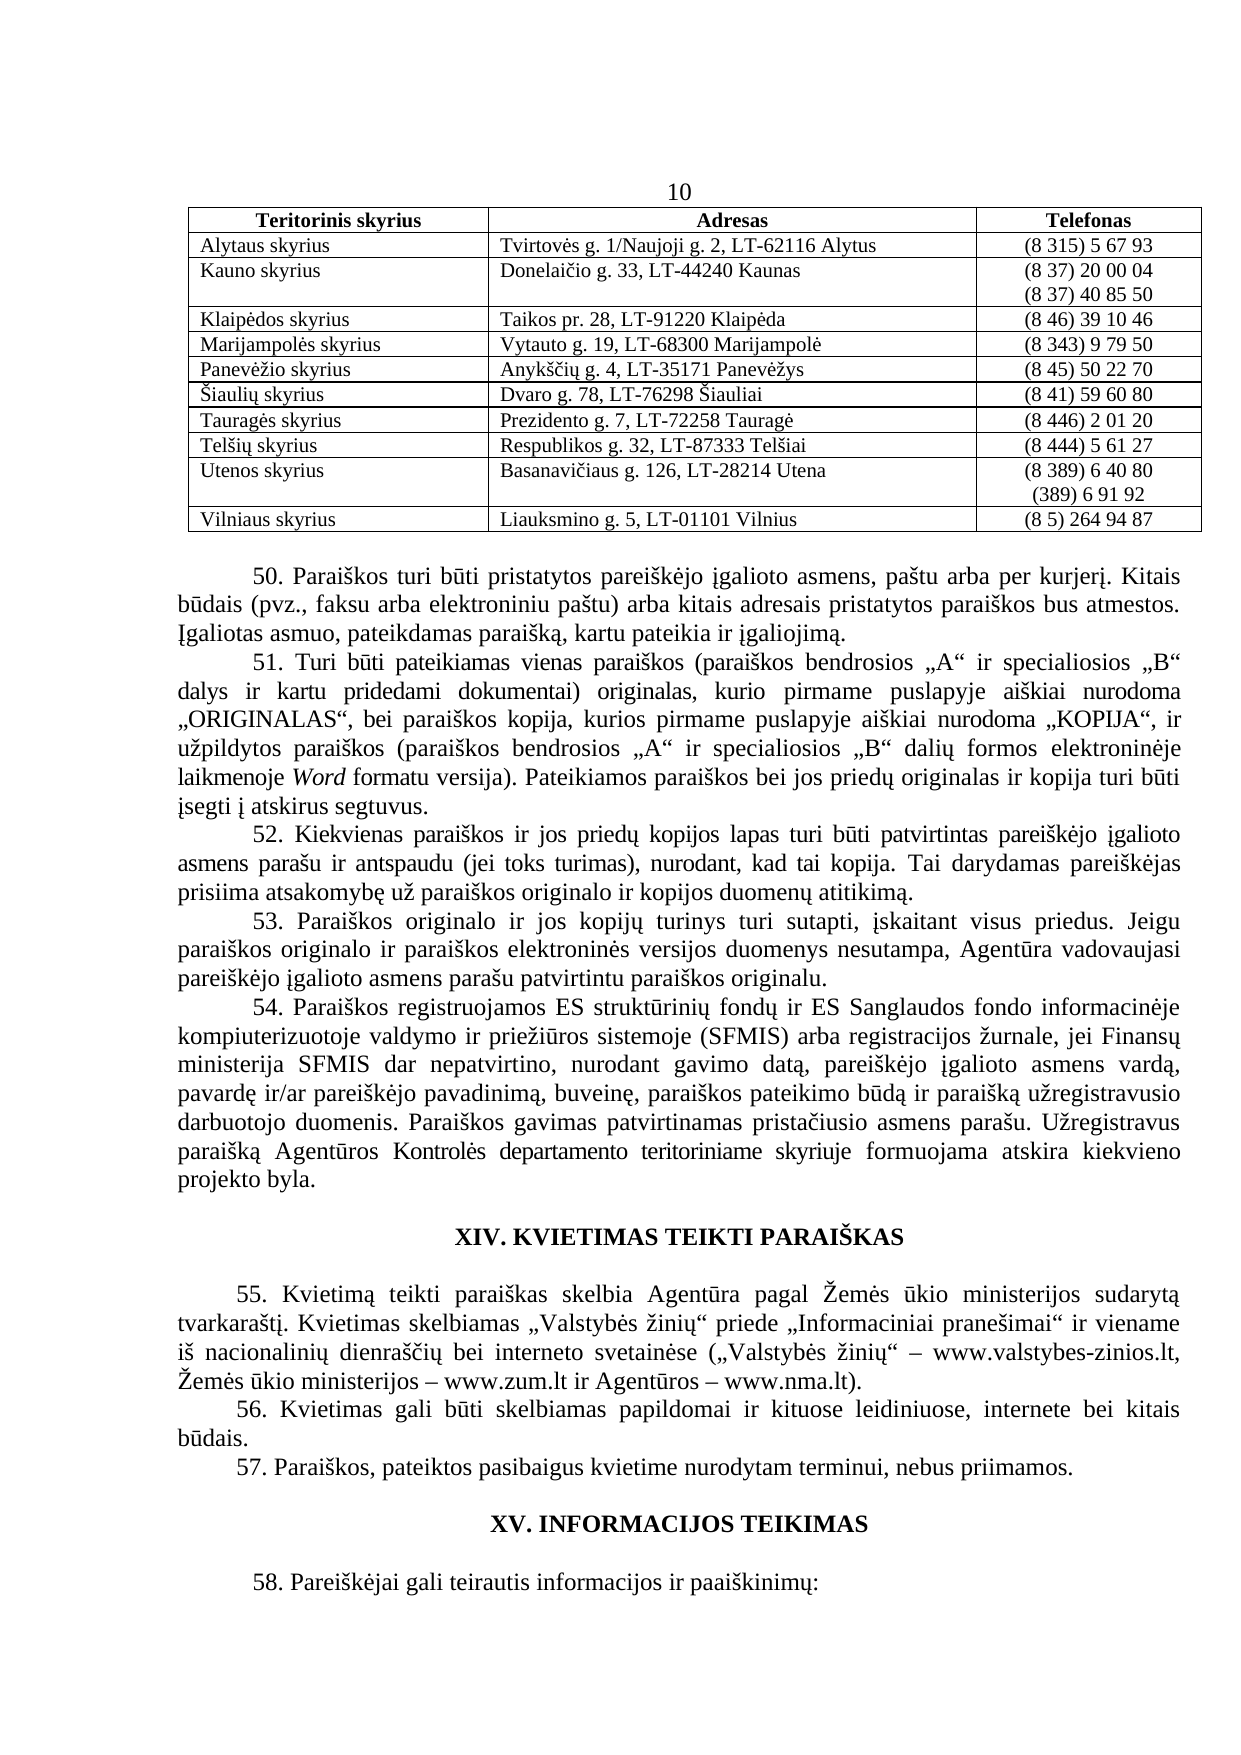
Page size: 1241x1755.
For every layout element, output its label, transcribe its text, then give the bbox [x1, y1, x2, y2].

table_cell Tauragės skyrius [189, 408, 488, 432]
text 52. Kiekvienas paraiškos ir jos priedų kopijos lapas turi būti patvirtintas pareiškėjo įgalioto asmens parašu ir antspaudu (jei toks turimas), nurodant, kad tai kopija. Tai darydamas pareiškėjas prisiima atsakomybę už paraiškos originalo ir kopijos duomenų atitikimą. [177, 819, 1181, 906]
table_cell Šiaulių skyrius [189, 383, 488, 406]
table_cell Basanavičiaus g. 126, LT-28214 Utena [489, 458, 976, 506]
table_cell Respublikos g. 32, LT-87333 Telšiai [489, 433, 976, 457]
table_cell Panevėžio skyrius [189, 357, 488, 381]
table_cell (8 37) 20 00 04 (8 37) 40 85 50 [977, 258, 1201, 306]
text 55. Kvietimą teikti paraiškas skelbia Agentūra pagal Žemės ūkio ministerijos sudarytą tvarkaraštį. Kvietimas skelbiamas „Valstybės žinių“ priede „Informaciniai pranešimai“ ir viename iš nacionalinių dienraščių bei interneto svetainėse („Valstybės žinių“ – www.valstybes-zinios.lt, Žemės ūkio ministerijos – www.zum.lt ir Agentūros – www.nma.lt). [177, 1279, 1181, 1394]
table_cell Vytauto g. 19, LT-68300 Marijampolė [489, 332, 976, 356]
table_cell Liauksmino g. 5, LT-01101 Vilnius [489, 507, 976, 531]
table_cell Klaipėdos skyrius [189, 307, 488, 331]
table_cell (8 41) 59 60 80 [977, 383, 1201, 406]
text 50. Paraiškos turi būti pristatytos pareiškėjo įgalioto asmens, paštu arba per kurjerį. Kitais būdais (pvz., faksu arba elektroniniu paštu) arba kitais adresais pristatytos paraiškos bus atmestos. Įgaliotas asmuo, pateikdamas paraišką, kartu pateikia ir įgaliojimą. [177, 561, 1181, 647]
table_cell Anykščių g. 4, LT-35171 Panevėžys [489, 357, 976, 381]
table_cell Donelaičio g. 33, LT-44240 Kaunas [489, 258, 976, 306]
table_cell (8 389) 6 40 80 (389) 6 91 92 [977, 458, 1201, 506]
text 58. Pareiškėjai gali teirautis informacijos ir paaiškinimų: [177, 1567, 1181, 1596]
table_cell Dvaro g. 78, LT-76298 Šiauliai [489, 383, 976, 406]
table_cell (8 315) 5 67 93 [977, 233, 1201, 257]
table_header Adresas [489, 208, 976, 232]
table_cell (8 444) 5 61 27 [977, 433, 1201, 457]
text 53. Paraiškos originalo ir jos kopijų turinys turi sutapti, įskaitant visus priedus. Jeigu paraiškos originalo ir paraiškos elektroninės versijos duomenys nesutampa, Agentūra vadovaujasi pareiškėjo įgalioto asmens parašu patvirtintu paraiškos originalu. [177, 906, 1181, 992]
table_cell (8 46) 39 10 46 [977, 307, 1201, 331]
table_cell Tvirtovės g. 1/Naujoji g. 2, LT-62116 Alytus [489, 233, 976, 257]
table_cell Alytaus skyrius [189, 233, 488, 257]
table_cell (8 446) 2 01 20 [977, 408, 1201, 432]
text 57. Paraiškos, pateiktos pasibaigus kvietime nurodytam terminui, nebus priimamos. [177, 1452, 1181, 1481]
table_cell Prezidento g. 7, LT-72258 Tauragė [489, 408, 976, 432]
table_cell Telšių skyrius [189, 433, 488, 457]
table_cell Utenos skyrius [189, 458, 488, 506]
table_cell (8 45) 50 22 70 [977, 357, 1201, 381]
text XIV. KVIETIMAS TEIKTI PARAIŠKAS [177, 1222, 1181, 1251]
table_header Teritorinis skyrius [189, 208, 488, 232]
text 56. Kvietimas gali būti skelbiamas papildomai ir kituose leidiniuose, internete bei kitais būdais. [177, 1394, 1181, 1452]
table_cell Kauno skyrius [189, 258, 488, 306]
table_header Telefonas [977, 208, 1201, 232]
table_cell (8 343) 9 79 50 [977, 332, 1201, 356]
text 51. Turi būti pateikiamas vienas paraiškos (paraiškos bendrosios „A“ ir specialiosios „B“ dalys ir kartu pridedami dokumentai) originalas, kurio pirmame puslapyje aiškiai nurodoma „ORIGINALAS“, bei paraiškos kopija, kurios pirmame puslapyje aiškiai nurodoma „KOPIJA“, ir užpildytos paraiškos (paraiškos bendrosios „A“ ir specialiosios „B“ dalių formos elektroninėje laikmenoje Word formatu versija). Pateikiamos paraiškos bei jos priedų originalas ir kopija turi būti įsegti į atskirus segtuvus. [177, 647, 1181, 819]
table_cell Marijampolės skyrius [189, 332, 488, 356]
table_cell Vilniaus skyrius [189, 507, 488, 531]
table_cell Taikos pr. 28, LT-91220 Klaipėda [489, 307, 976, 331]
text XV. INFORMACIJOS TEIKIMAS [177, 1509, 1181, 1538]
table_cell (8 5) 264 94 87 [977, 507, 1201, 531]
text 54. Paraiškos registruojamos ES struktūrinių fondų ir ES Sanglaudos fondo informacinėje kompiuterizuotoje valdymo ir priežiūros sistemoje (SFMIS) arba registracijos žurnale, jei Finansų ministerija SFMIS dar nepatvirtino, nurodant gavimo datą, pareiškėjo įgalioto asmens vardą, pavardę ir/ar pareiškėjo pavadinimą, buveinę, paraiškos pateikimo būdą ir paraišką užregistravusio darbuotojo duomenis. Paraiškos gavimas patvirtinamas pristačiusio asmens parašu. Užregistravus paraišką Agentūros Kontrolės departamento teritoriniame skyriuje formuojama atskira kiekvieno projekto byla. [177, 992, 1181, 1193]
